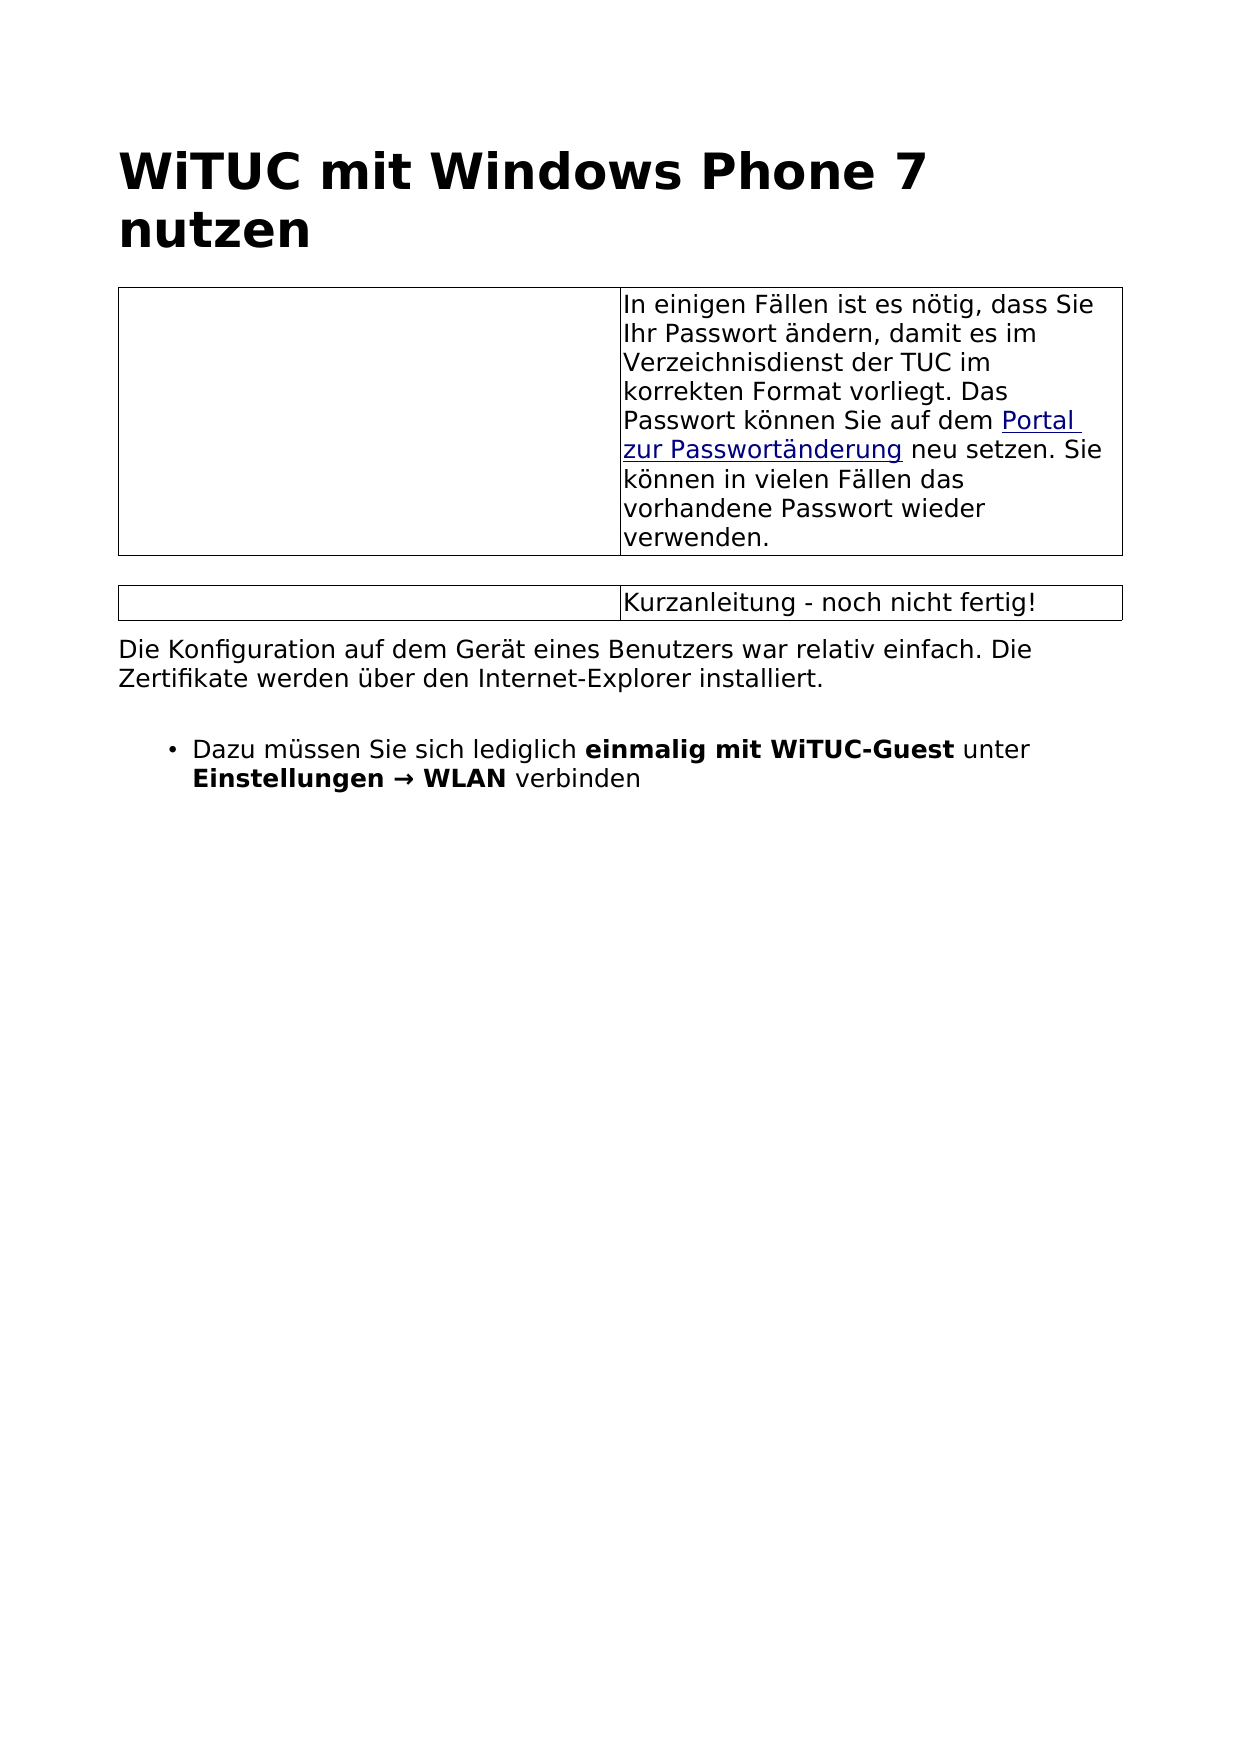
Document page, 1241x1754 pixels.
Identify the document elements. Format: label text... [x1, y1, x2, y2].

table_header In einigen Fällen ist es nötig, dass Sie Ihr Passwort ändern, damit es im Verzeichnisdienst der TUC im korrekten Format vorliegt. Das Passwort können Sie auf dem Portal zur Passwortänderung neu setzen. Sie können in vielen Fällen das vorhandene Passwort wieder verwenden. [621, 288, 1122, 555]
subtitle WiTUC mit Windows Phone 7 nutzen [118, 143, 1122, 259]
table_header [119, 586, 620, 620]
list Dazu müssen Sie sich lediglich einmalig mit WiTUC-Guest unter Einstellungen → WLAN verbinden [177, 735, 1122, 794]
table_header Kurzanleitung - noch nicht fertig! [621, 586, 1122, 620]
table_header [119, 288, 620, 555]
text Die Konfiguration auf dem Gerät eines Benutzers war relativ einfach. Die Zertifikate werden über den Internet-Explorer installiert. [118, 635, 1122, 693]
